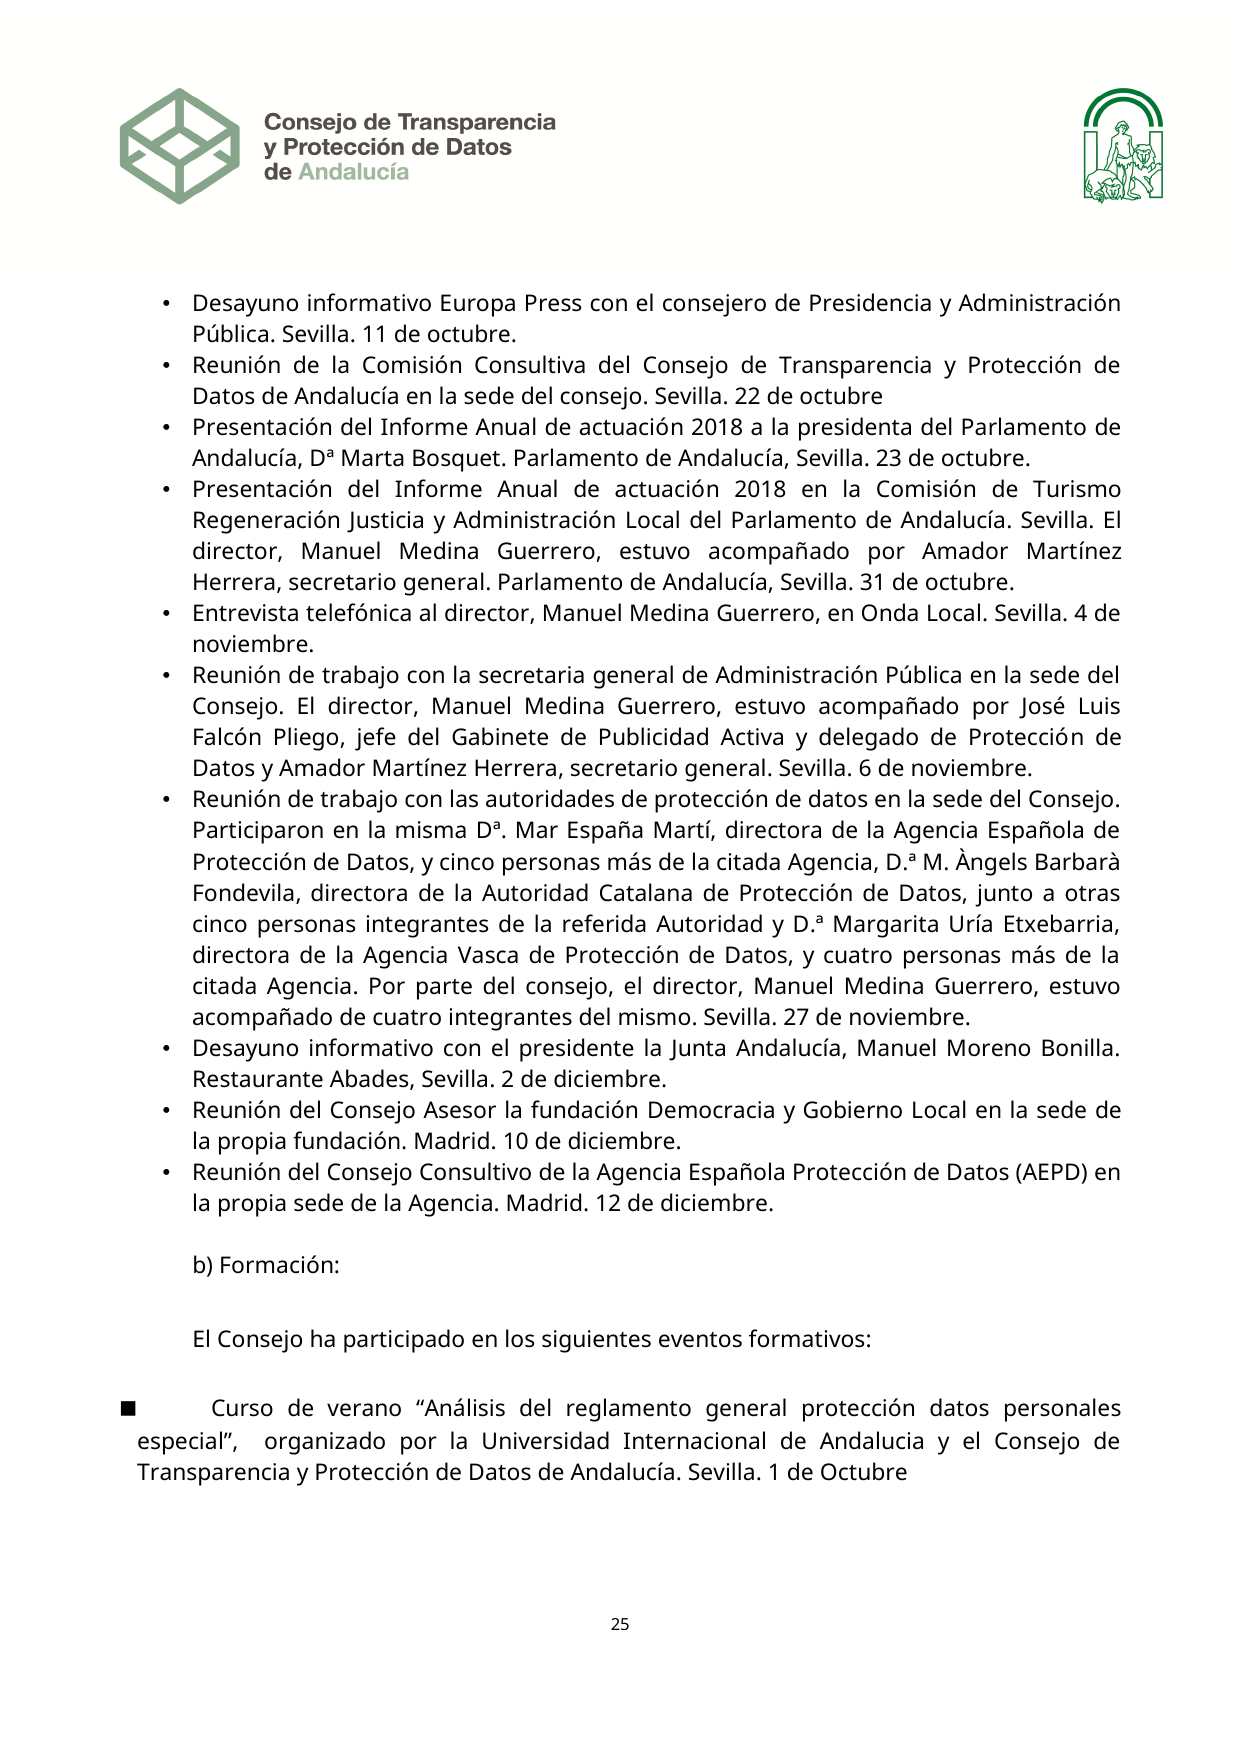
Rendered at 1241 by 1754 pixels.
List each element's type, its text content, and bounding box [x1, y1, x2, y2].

list Desayuno informativo Europa Press con el consejero de Presidencia y Administración Pública. Sevilla. 11 de octubre. [162, 287, 1122, 349]
list Curso de verano “Análisis del reglamento general protección datos personales especial”, organizado por la Universidad Internacional de Andalucia y el Consejo de Transparencia y Protección de Datos de Andalucía. Sevilla. 1 de Octubre [118, 1386, 1122, 1487]
text b) Formación: [118, 1249, 1122, 1280]
list Presentación del Informe Anual de actuación 2018 en la Comisión de Turismo Regeneración Justicia y Administración Local del Parlamento de Andalucía. Sevilla. El director, Manuel Medina Guerrero, estuvo acompañado por Amador Martínez Herrera, secretario general. Parlamento de Andalucía, Sevilla. 31 de octubre. [162, 473, 1122, 597]
list Reunión de la Comisión Consultiva del Consejo de Transparencia y Protección de Datos de Andalucía en la sede del consejo. Sevilla. 22 de octubre [162, 349, 1122, 411]
text El Consejo ha participado en los siguientes eventos formativos: [118, 1323, 1122, 1354]
list Desayuno informativo con el presidente la Junta Andalucía, Manuel Moreno Bonilla. Restaurante Abades, Sevilla. 2 de diciembre. [162, 1032, 1122, 1094]
list Reunión del Consejo Asesor la fundación Democracia y Gobierno Local en la sede de la propia fundación. Madrid. 10 de diciembre. [162, 1094, 1122, 1156]
list Reunión del Consejo Consultivo de la Agencia Española Protección de Datos (AEPD) en la propia sede de la Agencia. Madrid. 12 de diciembre. [162, 1156, 1122, 1218]
list Presentación del Informe Anual de actuación 2018 a la presidenta del Parlamento de Andalucía, Dª Marta Bosquet. Parlamento de Andalucía, Sevilla. 23 de octubre. [162, 411, 1122, 473]
list Reunión de trabajo con las autoridades de protección de datos en la sede del Consejo. Participaron en la misma Dª. Mar España Martí, directora de la Agencia Española de Protección de Datos, y cinco personas más de la citada Agencia, D.ª M. Àngels Barbarà Fondevila, directora de la Autoridad Catalana de Protección de Datos, junto a otras cinco personas integrantes de la referida Autoridad y D.ª Margarita Uría Etxebarria, directora de la Agencia Vasca de Protección de Datos, y cuatro personas más de la citada Agencia. Por parte del consejo, el director, Manuel Medina Guerrero, estuvo acompañado de cuatro integrantes del mismo. Sevilla. 27 de noviembre. [162, 783, 1122, 1032]
list Reunión de trabajo con la secretaria general de Administración Pública en la sede del Consejo. El director, Manuel Medina Guerrero, estuvo acompañado por José Luis Falcón Pliego, jefe del Gabinete de Publicidad Activa y delegado de Protección de Datos y Amador Martínez Herrera, secretario general. Sevilla. 6 de noviembre. [162, 659, 1122, 783]
list Entrevista telefónica al director, Manuel Medina Guerrero, en Onda Local. Sevilla. 4 de noviembre. [162, 597, 1122, 659]
